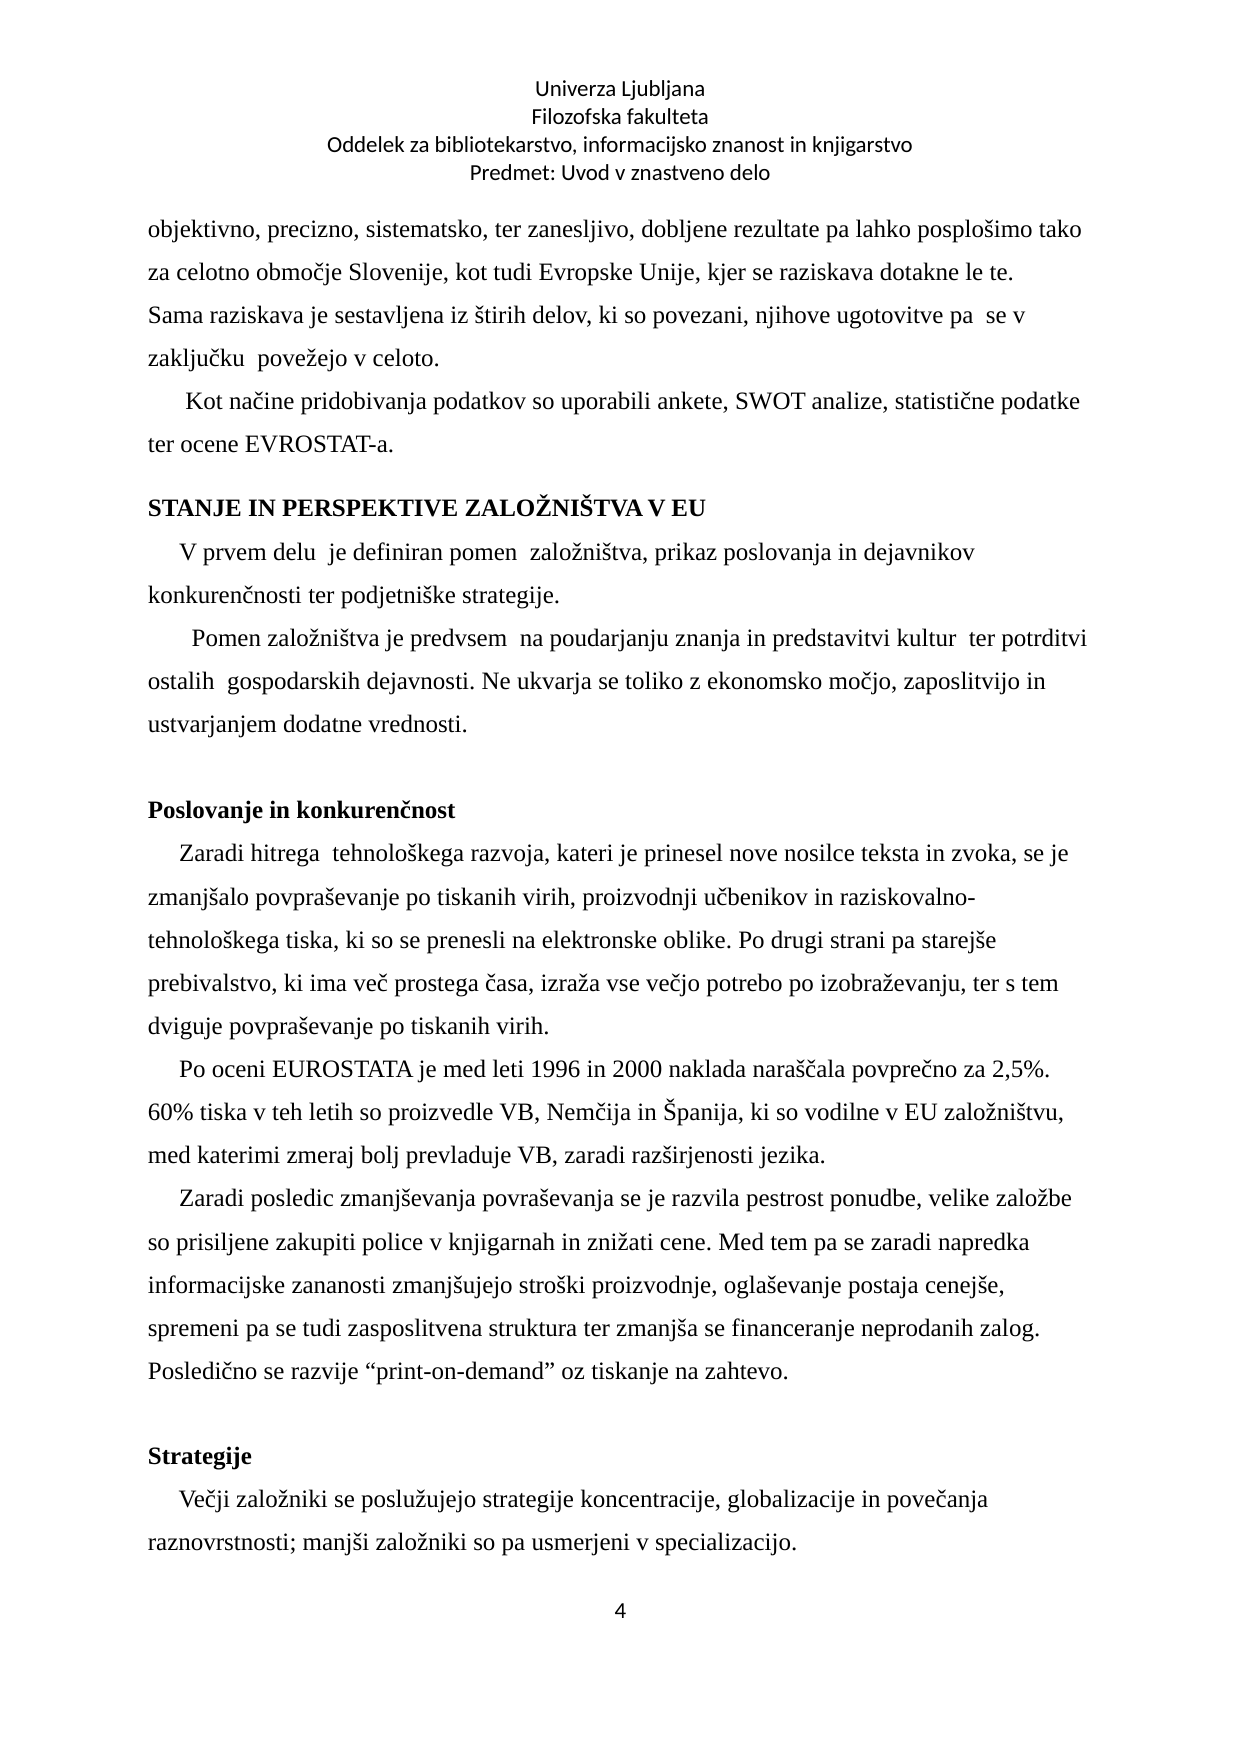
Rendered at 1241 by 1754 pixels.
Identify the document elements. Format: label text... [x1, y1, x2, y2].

text Po oceni EUROSTATA je med leti 1996 in 2000 naklada naraščala povprečno za 2,5%. 60% tiska v teh letih so proizvedle VB, Nemčija in Španija, ki so vodilne v EU založništvu, med katerimi zmeraj bolj prevladuje VB, zaradi razširjenosti jezika. [148, 1054, 1093, 1169]
text objektivno, precizno, sistematsko, ter zanesljivo, dobljene rezultate pa lahko posplošimo tako za celotno območje Slovenije, kot tudi Evropske Unije, kjer se raziskava dotakne le te. Sama raziskava je sestavljena iz štirih delov, ki so povezani, njihove ugotovitve pa se v zaključku povežejo v celoto. Kot načine pridobivanja podatkov so uporabili ankete, SWOT analize, statistične podatke ter ocene EVROSTAT-a. [148, 214, 1093, 458]
text V prvem delu je definiran pomen založništva, prikaz poslovanja in dejavnikov konkurenčnosti ter podjetniške strategije. [148, 537, 1093, 608]
text Pomen založništva je predvsem na poudarjanju znanja in predstavitvi kultur ter potrditvi ostalih gospodarskih dejavnosti. Ne ukvarja se toliko z ekonomsko močjo, zaposlitvijo in ustvarjanjem dodatne vrednosti. [148, 623, 1093, 781]
text Zaradi posledic zmanjševanja povraševanja se je razvila pestrost ponudbe, velike založbe so prisiljene zakupiti police v knjigarnah in znižati cene. Med tem pa se zaradi napredka informacijske zananosti zmanjšujejo stroški proizvodnje, oglaševanje postaja cenejše, spremeni pa se tudi zasposlitvena struktura ter zmanjša se financeranje neprodanih zalog. Posledično se razvije “print-on-demand” oz tiskanje na zahtevo. [148, 1183, 1093, 1385]
text Poslovanje in konkurenčnost [148, 795, 1093, 824]
text Strategije [148, 1441, 1093, 1470]
text STANJE IN PERSPEKTIVE ZALOŽNIŠTVA V EU [148, 493, 1093, 522]
text Zaradi hitrega tehnološkega razvoja, kateri je prinesel nove nosilce teksta in zvoka, se je zmanjšalo povpraševanje po tiskanih virih, proizvodnji učbenikov in raziskovalno-tehnološkega tiska, ki so se prenesli na elektronske oblike. Po drugi strani pa starejše prebivalstvo, ki ima več prostega časa, izraža vse večjo potrebo po izobraževanju, ter s tem dviguje povpraševanje po tiskanih virih. [148, 838, 1093, 1040]
text Večji založniki se poslužujejo strategije koncentracije, globalizacije in povečanja raznovrstnosti; manjši založniki so pa usmerjeni v specializacijo. [148, 1484, 1093, 1556]
